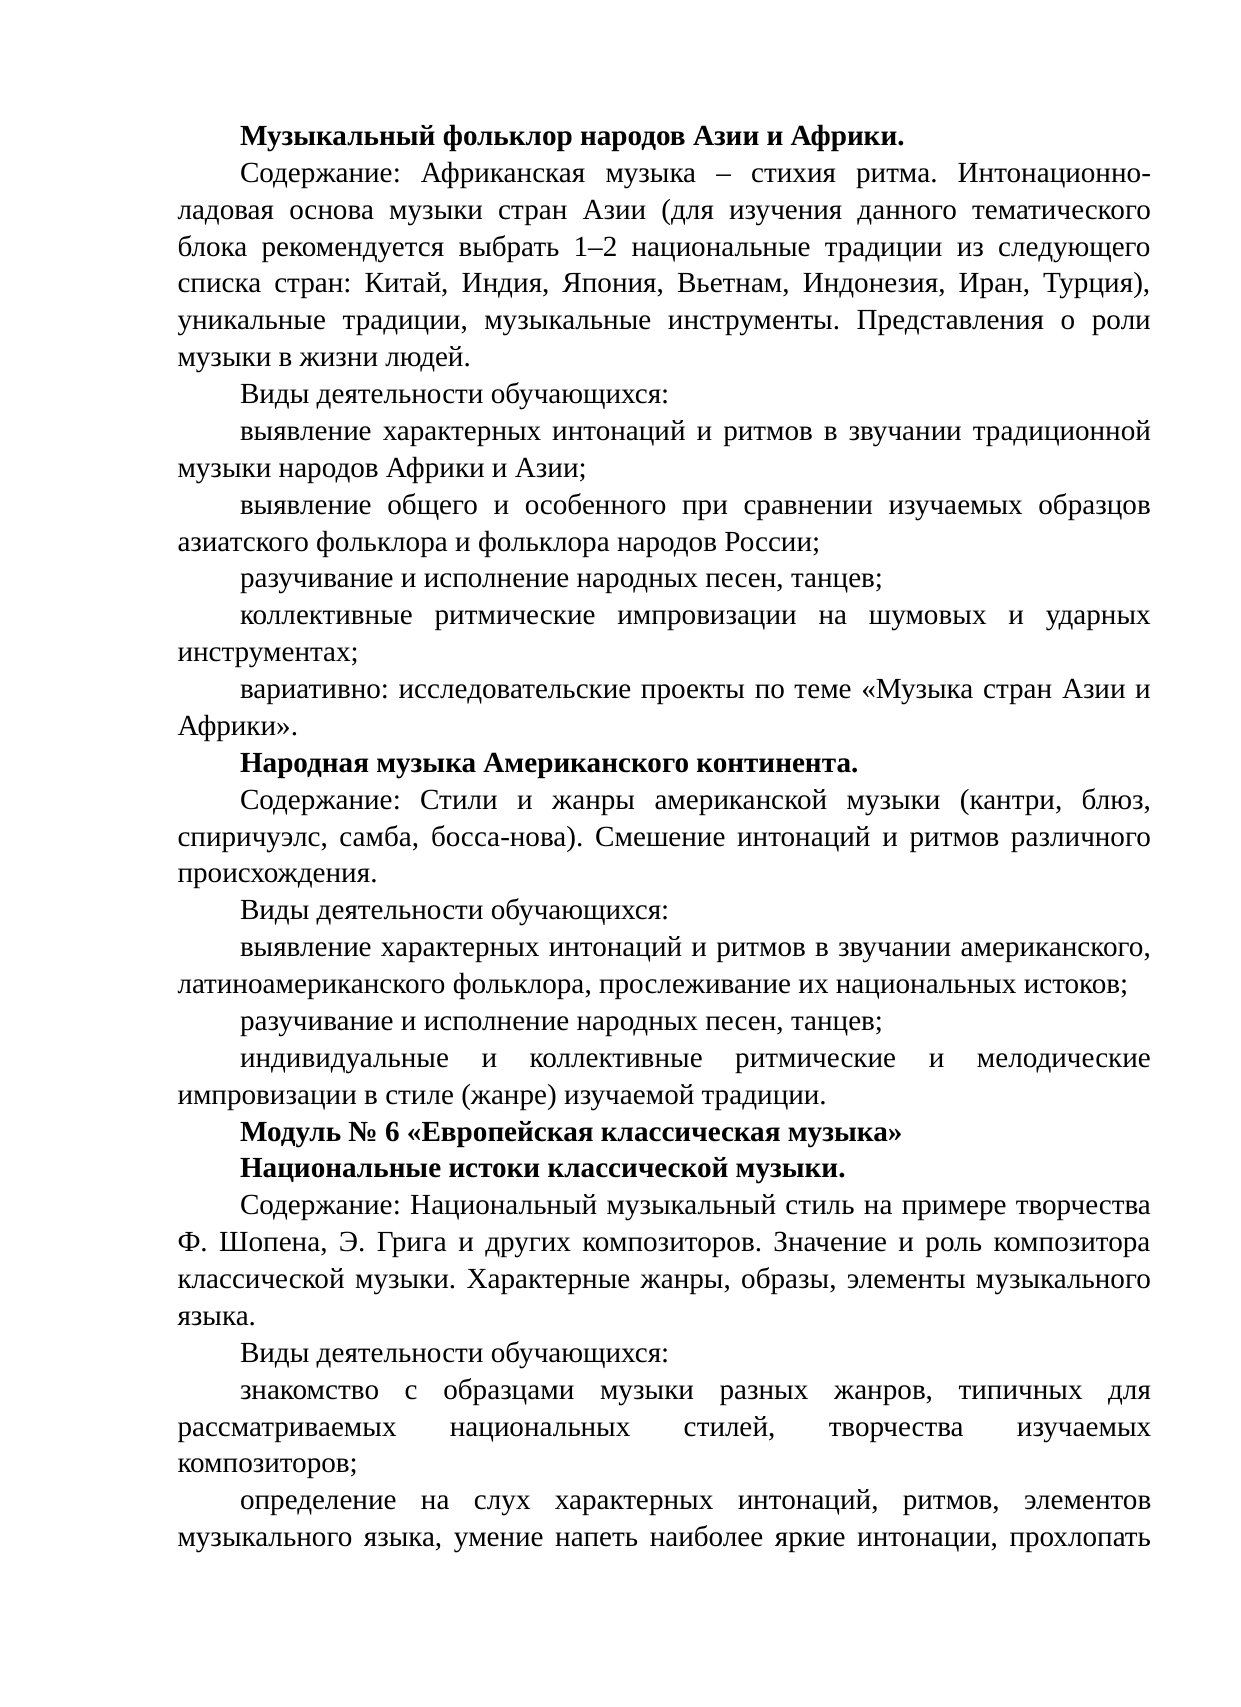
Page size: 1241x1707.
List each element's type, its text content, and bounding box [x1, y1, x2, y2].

text Виды деятельности обучающихся: [177, 1335, 1152, 1368]
text определение на слух характерных интонаций, ритмов, элементов музыкального языка, умение напеть наиболее яркие интонации, прохлопать [177, 1482, 1152, 1553]
text выявление характерных интонаций и ритмов в звучании американского, латиноамериканского фольклора, прослеживание их национальных истоков; [177, 929, 1152, 1000]
text Народная музыка Американского континента. [177, 745, 1152, 778]
text выявление характерных интонаций и ритмов в звучании традиционной музыки народов Африки и Азии; [177, 413, 1152, 483]
text Содержание: Национальный музыкальный стиль на примере творчества Ф. Шопена, Э. Грига и других композиторов. Значение и роль композитора классической музыки. Характерные жанры, образы, элементы музыкального языка. [177, 1187, 1152, 1332]
text индивидуальные и коллективные ритмические и мелодические импровизации в стиле (жанре) изучаемой традиции. [177, 1040, 1152, 1110]
text Виды деятельности обучающихся: [177, 376, 1152, 410]
text Музыкальный фольклор народов Азии и Африки. [177, 118, 1152, 152]
text Содержание: Стили и жанры американской музыки (кантри, блюз, спиричуэлс, самба, босса-нова). Смешение интонаций и ритмов различного происхождения. [177, 782, 1152, 889]
text Содержание: Африканская музыка – стихия ритма. Интонационно-ладовая основа музыки стран Азии (для изучения данного тематического блока рекомендуется выбрать 1–2 национальные традиции из следующего списка стран: Китай, Индия, Япония, Вьетнам, Индонезия, Иран, Турция), уникальные традиции, музыкальные инструменты. Представления о роли музыки в жизни людей. [177, 155, 1152, 373]
text вариативно: исследовательские проекты по теме «Музыка стран Азии и Африки». [177, 671, 1152, 742]
text Модуль № 6 «Европейская классическая музыка» [177, 1114, 1152, 1147]
text разучивание и исполнение народных песен, танцев; [177, 561, 1152, 594]
text выявление общего и особенного при сравнении изучаемых образцов азиатского фольклора и фольклора народов России; [177, 487, 1152, 557]
text Национальные истоки классической музыки. [177, 1151, 1152, 1184]
text разучивание и исполнение народных песен, танцев; [177, 1003, 1152, 1037]
text Виды деятельности обучающихся: [177, 892, 1152, 926]
text знакомство с образцами музыки разных жанров, типичных для рассматриваемых национальных стилей, творчества изучаемых композиторов; [177, 1372, 1152, 1479]
text коллективные ритмические импровизации на шумовых и ударных инструментах; [177, 597, 1152, 668]
